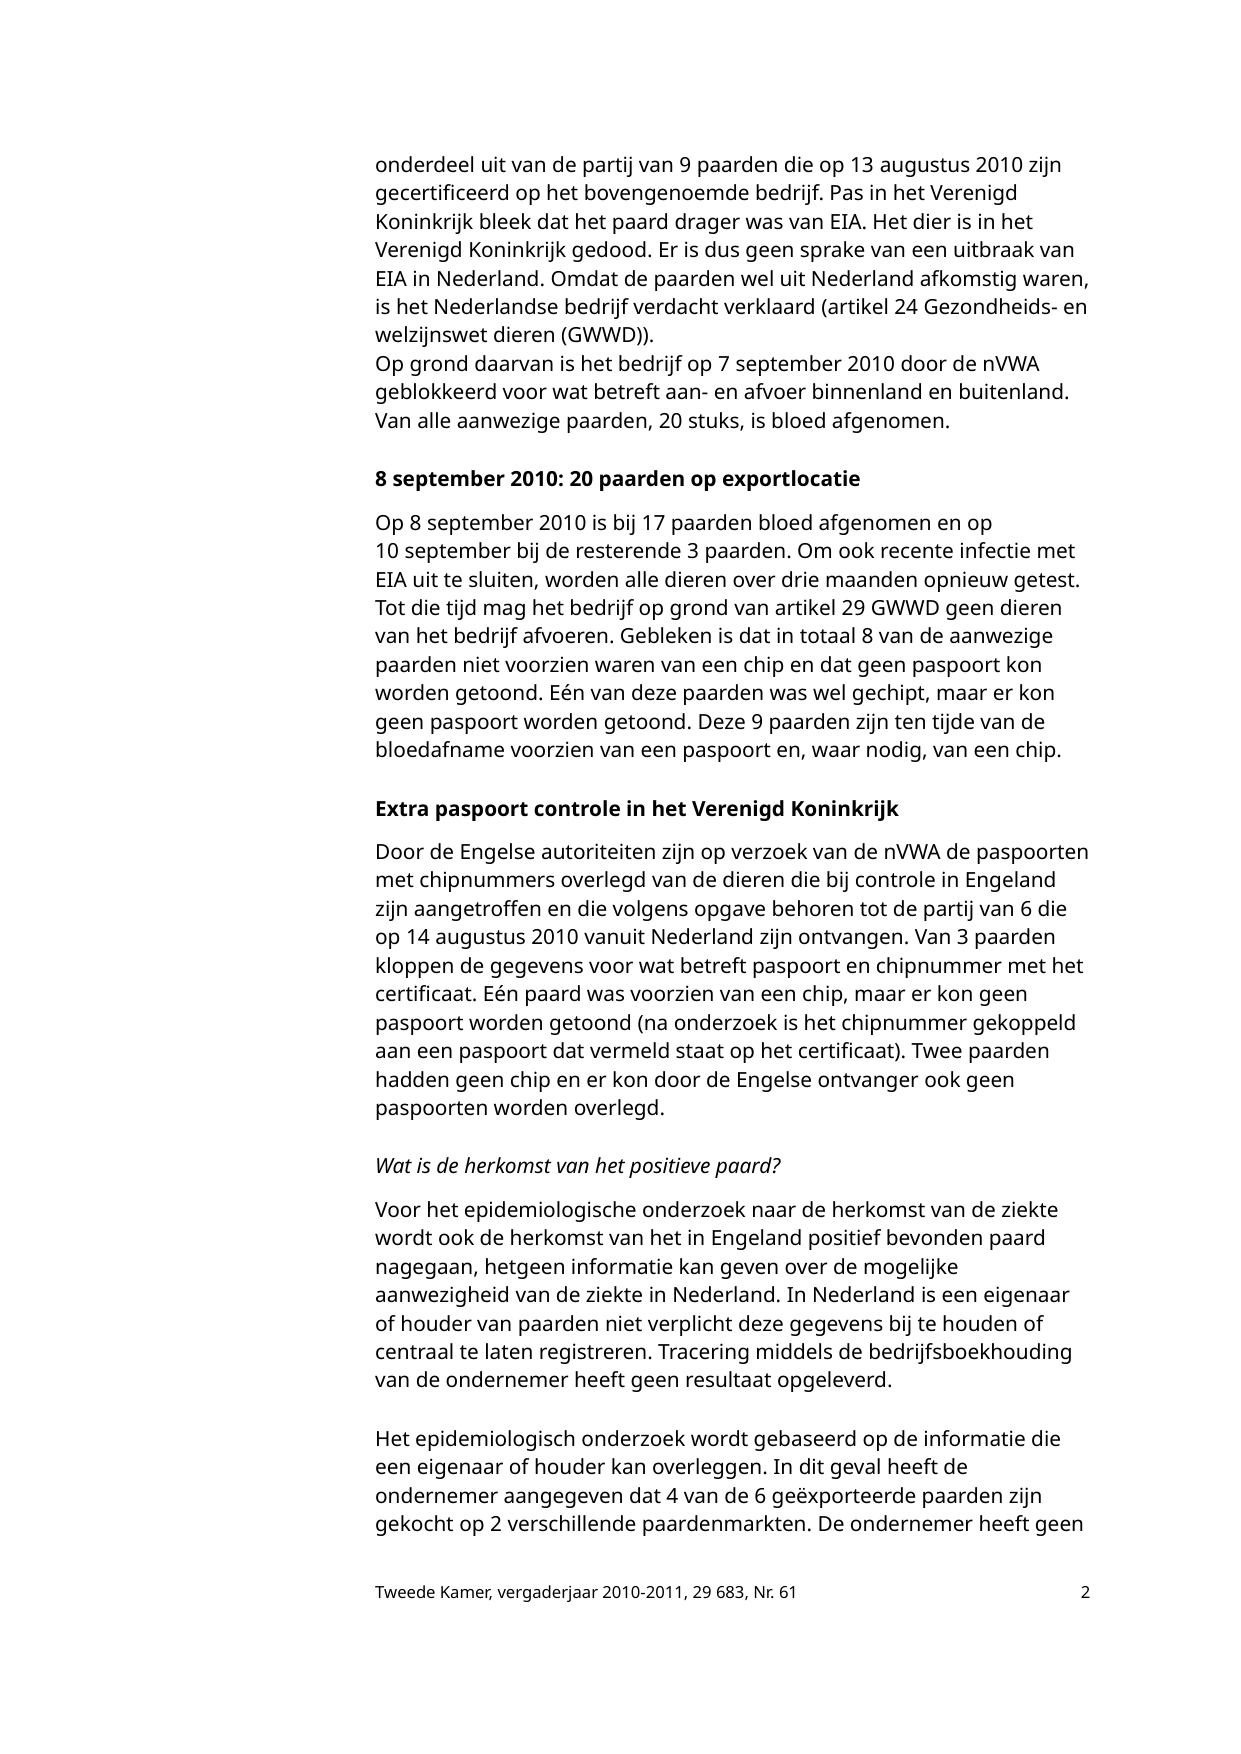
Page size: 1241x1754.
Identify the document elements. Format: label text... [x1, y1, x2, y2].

text Voor het epidemiologische onderzoek naar de herkomst van de ziekte wordt ook de herkomst van het in Engeland positief bevonden paard nagegaan, hetgeen informatie kan geven over de mogelijke aanwezigheid van de ziekte in Nederland. In Nederland is een eigenaar of houder van paarden niet verplicht deze gegevens bij te houden of centraal te laten registreren. Tracering middels de bedrijfsboekhouding van de ondernemer heeft geen resultaat opgeleverd. [375, 1195, 1090, 1394]
text Op 8 september 2010 is bij 17 paarden bloed afgenomen en op 10 september bij de resterende 3 paarden. Om ook recente infectie met EIA uit te sluiten, worden alle dieren over drie maanden opnieuw getest. Tot die tijd mag het bedrijf op grond van artikel 29 GWWD geen dieren van het bedrijf afvoeren. Gebleken is dat in totaal 8 van de aanwezige paarden niet voorzien waren van een chip en dat geen paspoort kon worden getoond. Eén van deze paarden was wel gechipt, maar er kon geen paspoort worden getoond. Deze 9 paarden zijn ten tijde van de bloedafname voorzien van een paspoort en, waar nodig, van een chip. [375, 508, 1090, 764]
text 8 september 2010: 20 paarden op exportlocatie [375, 464, 1090, 493]
text Wat is de herkomst van het positieve paard? [375, 1152, 1090, 1180]
text Door de Engelse autoriteiten zijn op verzoek van de nVWA de paspoorten met chipnummers overlegd van de dieren die bij controle in Engeland zijn aangetroffen en die volgens opgave behoren tot de partij van 6 die op 14 augustus 2010 vanuit Nederland zijn ontvangen. Van 3 paarden kloppen de gegevens voor wat betreft paspoort en chipnummer met het certificaat. Eén paard was voorzien van een chip, maar er kon geen paspoort worden getoond (na onderzoek is het chipnummer gekoppeld aan een paspoort dat vermeld staat op het certificaat). Twee paarden hadden geen chip en er kon door de Engelse ontvanger ook geen paspoorten worden overlegd. [375, 837, 1090, 1122]
text Extra paspoort controle in het Verenigd Koninkrijk [375, 794, 1090, 822]
text Het epidemiologisch onderzoek wordt gebaseerd op de informatie die een eigenaar of houder kan overleggen. In dit geval heeft de ondernemer aangegeven dat 4 van de 6 geëxporteerde paarden zijn gekocht op 2 verschillende paardenmarkten. De ondernemer heeft geen [375, 1424, 1090, 1538]
text Op grond daarvan is het bedrijf op 7 september 2010 door de nVWA geblokkeerd voor wat betreft aan- en afvoer binnenland en buitenland. Van alle aanwezige paarden, 20 stuks, is bloed afgenomen. [375, 349, 1090, 434]
text onderdeel uit van de partij van 9 paarden die op 13 augustus 2010 zijn gecertificeerd op het bovengenoemde bedrijf. Pas in het Verenigd Koninkrijk bleek dat het paard drager was van EIA. Het dier is in het Verenigd Koninkrijk gedood. Er is dus geen sprake van een uitbraak van EIA in Nederland. Omdat de paarden wel uit Nederland afkomstig waren, is het Nederlandse bedrijf verdacht verklaard (artikel 24 Gezondheids- en welzijnswet dieren (GWWD)). [375, 150, 1090, 349]
